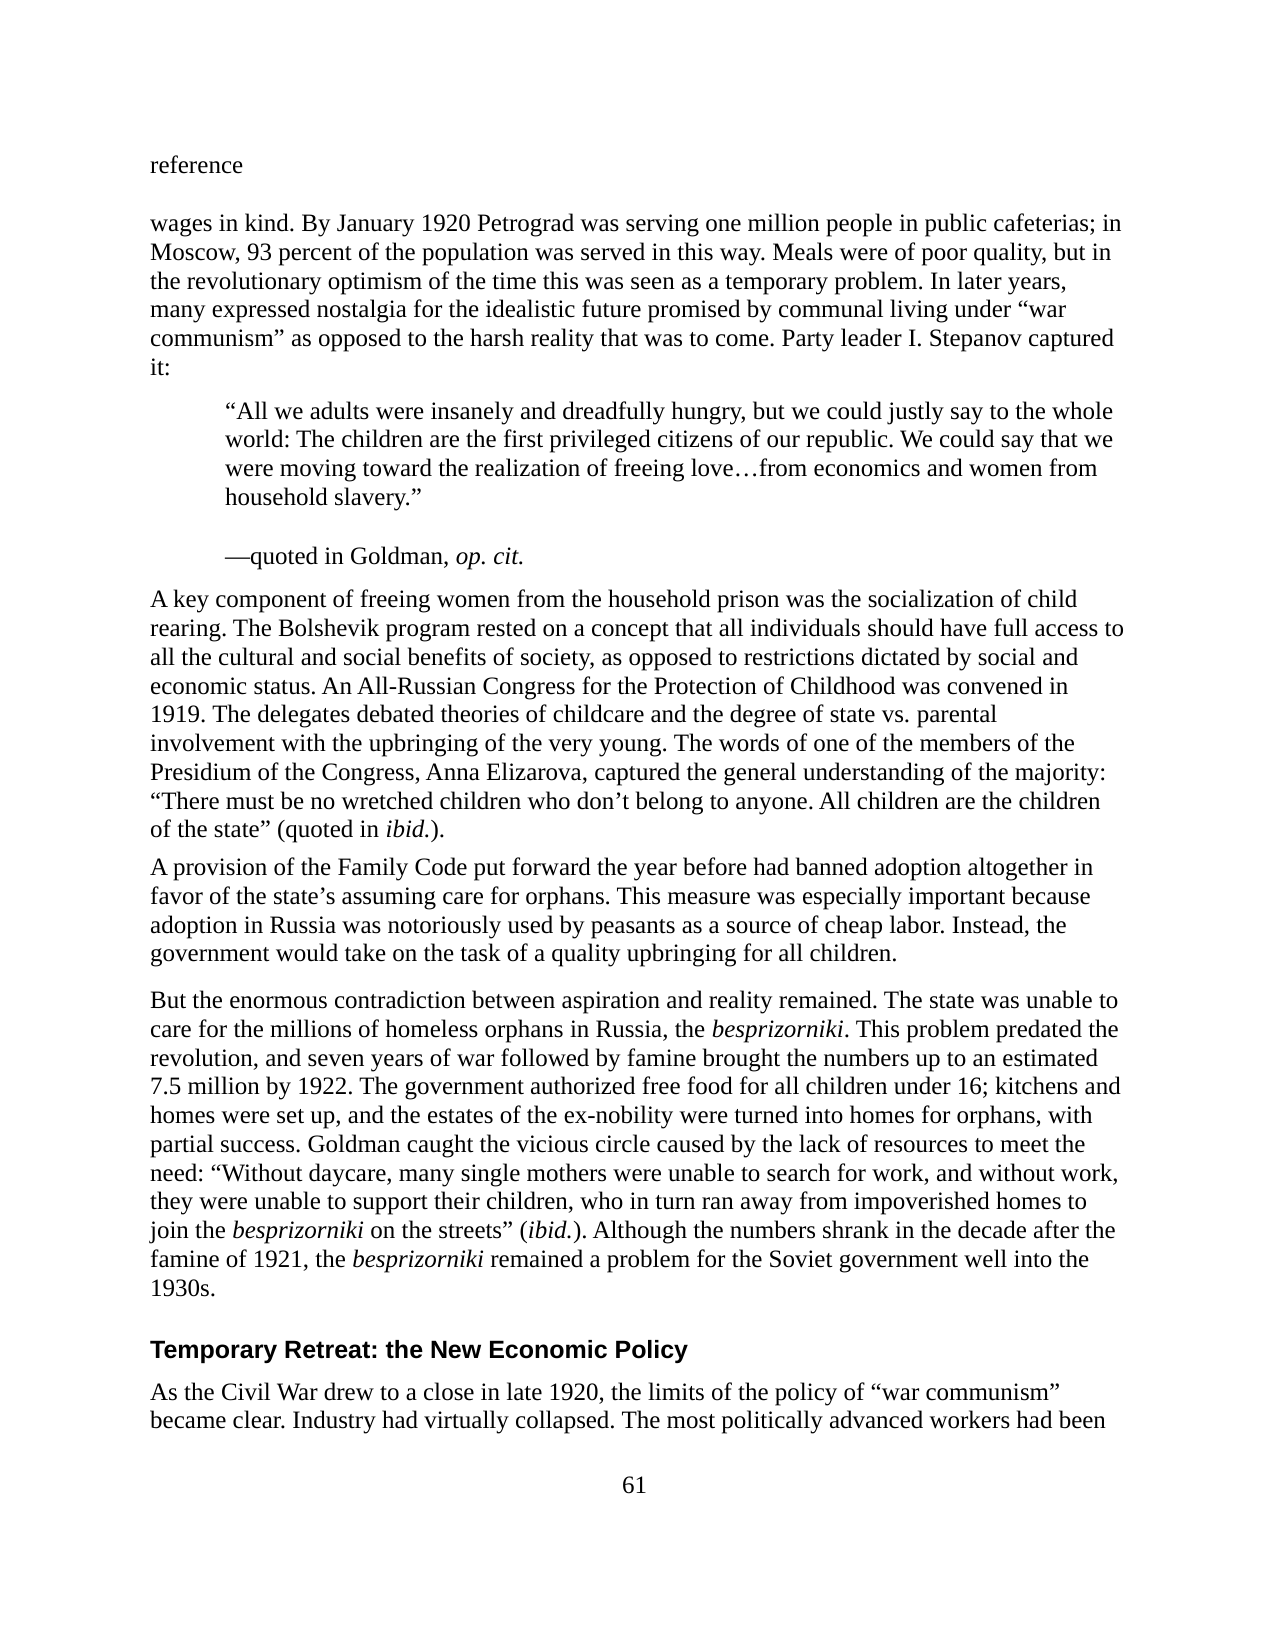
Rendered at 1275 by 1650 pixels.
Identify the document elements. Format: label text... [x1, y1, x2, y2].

subtitle Temporary Retreat: the New Economic Policy [150, 1335, 1125, 1364]
text A provision of the Family Code put forward the year before had banned adoption altogether in favor of the state’s assuming care for orphans. This measure was especially important because adoption in Russia was notoriously used by peasants as a source of cheap labor. Instead, the government would take on the task of a quality upbringing for all children. [150, 852, 1125, 967]
text “All we adults were insanely and dreadfully hungry, but we could justly say to the whole world: The children are the first privileged citizens of our republic. We could say that we were moving toward the realization of freeing love…from economics and women from household slavery.” [225, 396, 1125, 511]
text —quoted in Goldman, op. cit. [225, 541, 1125, 569]
text But the enormous contradiction between aspiration and reality remained. The state was unable to care for the millions of homeless orphans in Russia, the besprizorniki. This problem predated the revolution, and seven years of war followed by famine brought the numbers up to an estimated 7.5 million by 1922. The government authorized free food for all children under 16; kitchens and homes were set up, and the estates of the ex-nobility were turned into homes for orphans, with partial success. Goldman caught the vicious circle caused by the lack of resources to meet the need: “Without daycare, many single mothers were unable to search for work, and without work, they were unable to support their children, who in turn ran away from impoverished homes to join the besprizorniki on the streets” (ibid.). Although the numbers shrank in the decade after the famine of 1921, the besprizorniki remained a problem for the Soviet government well into the 1930s. [150, 985, 1125, 1301]
text As the Civil War drew to a close in late 1920, the limits of the policy of “war communism” became clear. Industry had virtually collapsed. The most politically advanced workers had been [150, 1377, 1125, 1434]
text wages in kind. By January 1920 Petrograd was serving one million people in public cafeterias; in Moscow, 93 percent of the population was served in this way. Meals were of poor quality, but in the revolutionary optimism of the time this was seen as a temporary problem. In later years, many expressed nostalgia for the idealistic future promised by communal living under “war communism” as opposed to the harsh reality that was to come. Party leader I. Stepanov captured it: [150, 208, 1125, 381]
text A key component of freeing women from the household prison was the socialization of child rearing. The Bolshevik program rested on a concept that all individuals should have full access to all the cultural and social benefits of society, as opposed to restrictions dictated by social and economic status. An All-Russian Congress for the Protection of Childhood was convened in 1919. The delegates debated theories of childcare and the degree of state vs. parental involvement with the upbringing of the very young. The words of one of the members of the Presidium of the Congress, Anna Elizarova, captured the general understanding of the majority: “There must be no wretched children who don’t belong to anyone. All children are the children of the state” (quoted in ibid.). [150, 584, 1125, 843]
